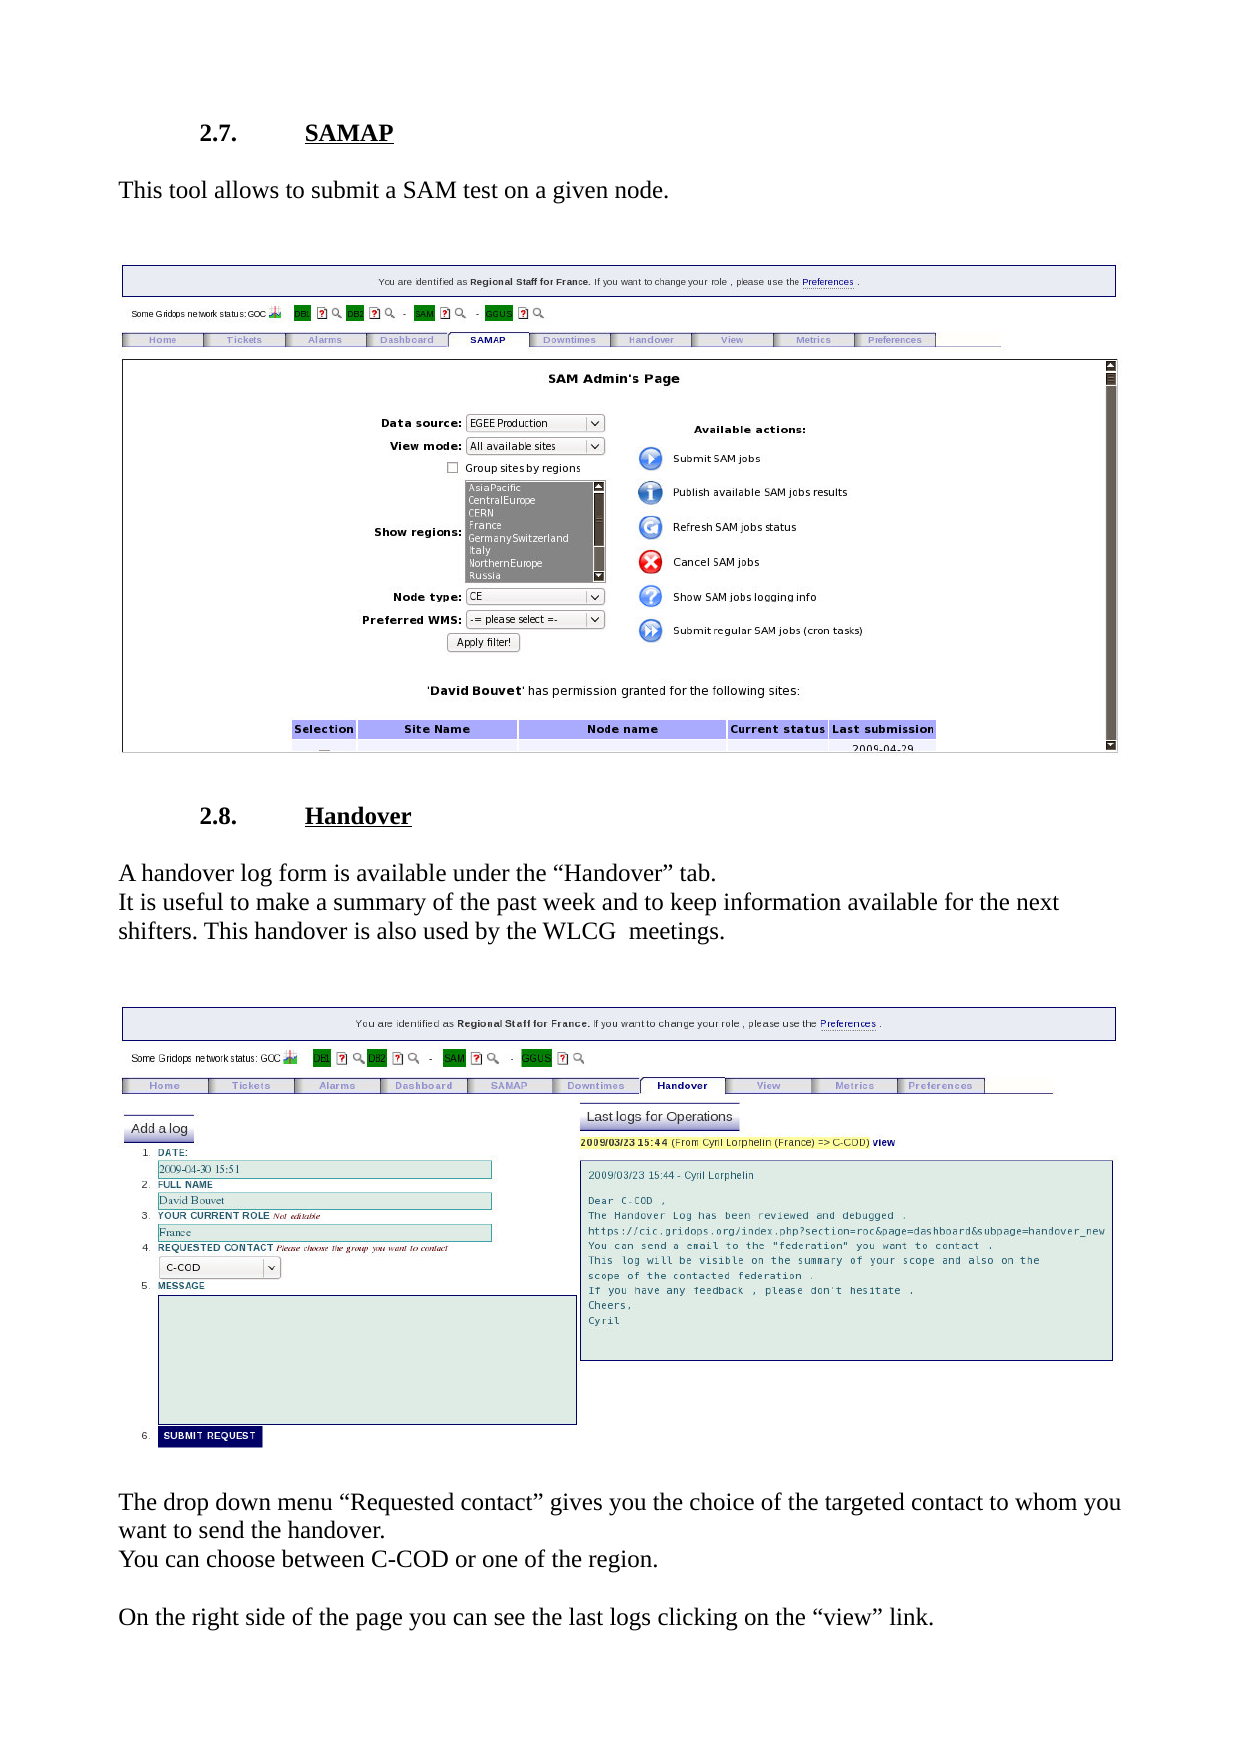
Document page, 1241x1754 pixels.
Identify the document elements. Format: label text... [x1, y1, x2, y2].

list Handover [193, 801, 1122, 829]
text A handover log form is available under the “Handover” tab. [118, 858, 1122, 887]
text This tool allows to submit a SAM test on a given node. [118, 176, 1122, 204]
text On the right side of the page you can see the last logs clicking on the “view” link. [118, 1602, 1122, 1630]
picture [118, 261, 1122, 772]
picture [118, 1002, 1122, 1458]
text The drop down menu “Requested contact” gives you the choice of the targeted contact to whom you want to send the handover. [118, 1487, 1122, 1544]
text You can choose between C-COD or one of the region. [118, 1544, 1122, 1573]
list SAMAP [193, 118, 1122, 147]
text It is useful to make a summary of the past week and to keep information available for the next shifters. This handover is also used by the WLCG meetings. [118, 887, 1122, 944]
